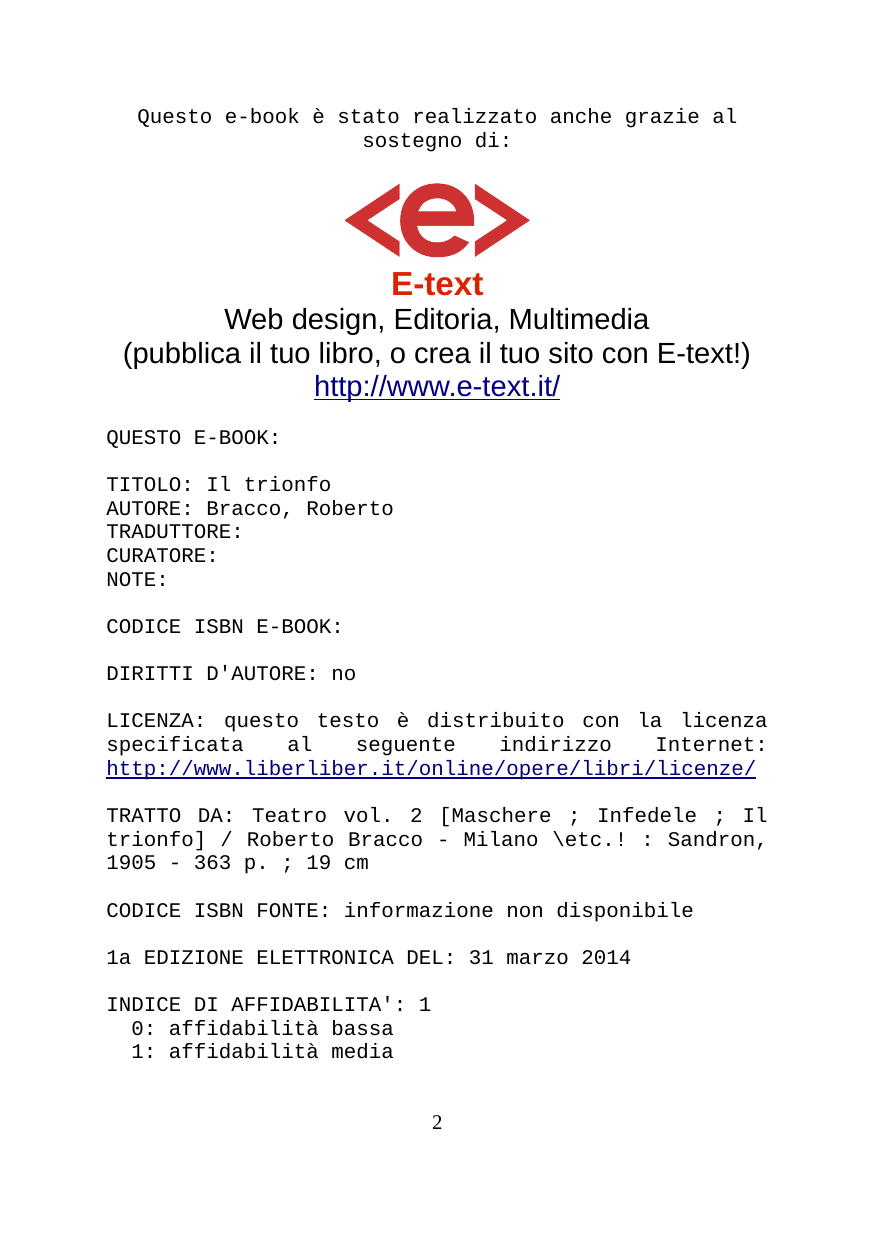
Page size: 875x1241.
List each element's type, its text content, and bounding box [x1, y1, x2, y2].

text DIRITTI D'AUTORE: no [106, 663, 768, 687]
picture [343, 183, 531, 258]
text TRADUTTORE: [106, 521, 768, 545]
text CODICE ISBN E-BOOK: [106, 616, 768, 639]
text 1: affidabilità media [106, 1041, 768, 1065]
text E-text [106, 264, 768, 302]
text CURATORE: [106, 545, 768, 568]
text (pubblica il tuo libro, o crea il tuo sito con E-text!) [106, 336, 768, 369]
text Questo e-book è stato realizzato anche grazie al sostegno di: [106, 106, 768, 153]
text 1a EDIZIONE ELETTRONICA DEL: 31 marzo 2014 [106, 947, 768, 971]
text CODICE ISBN FONTE: informazione non disponibile [106, 899, 768, 923]
text TRATTO DA: Teatro vol. 2 [Maschere ; Infedele ; Il trionfo] / Roberto Bracco - Milano \etc.! : Sandron, 1905 - 363 p. ; 19 cm [106, 805, 768, 876]
text AUTORE: Bracco, Roberto [106, 498, 768, 521]
text INDICE DI AFFIDABILITA': 1 [106, 994, 768, 1018]
text LICENZA: questo testo è distribuito con la licenza specificata al seguente indirizzo Internet: http://www.liberliber.it/online/opere/libri/licenze/ [106, 710, 768, 781]
text 0: affidabilità bassa [106, 1018, 768, 1041]
text Web design, Editoria, Multimedia [106, 302, 768, 336]
text TITOLO: Il trionfo [106, 474, 768, 498]
text http://www.e-text.it/ [106, 369, 768, 403]
text QUESTO E-BOOK: [106, 427, 768, 450]
text NOTE: [106, 568, 768, 592]
